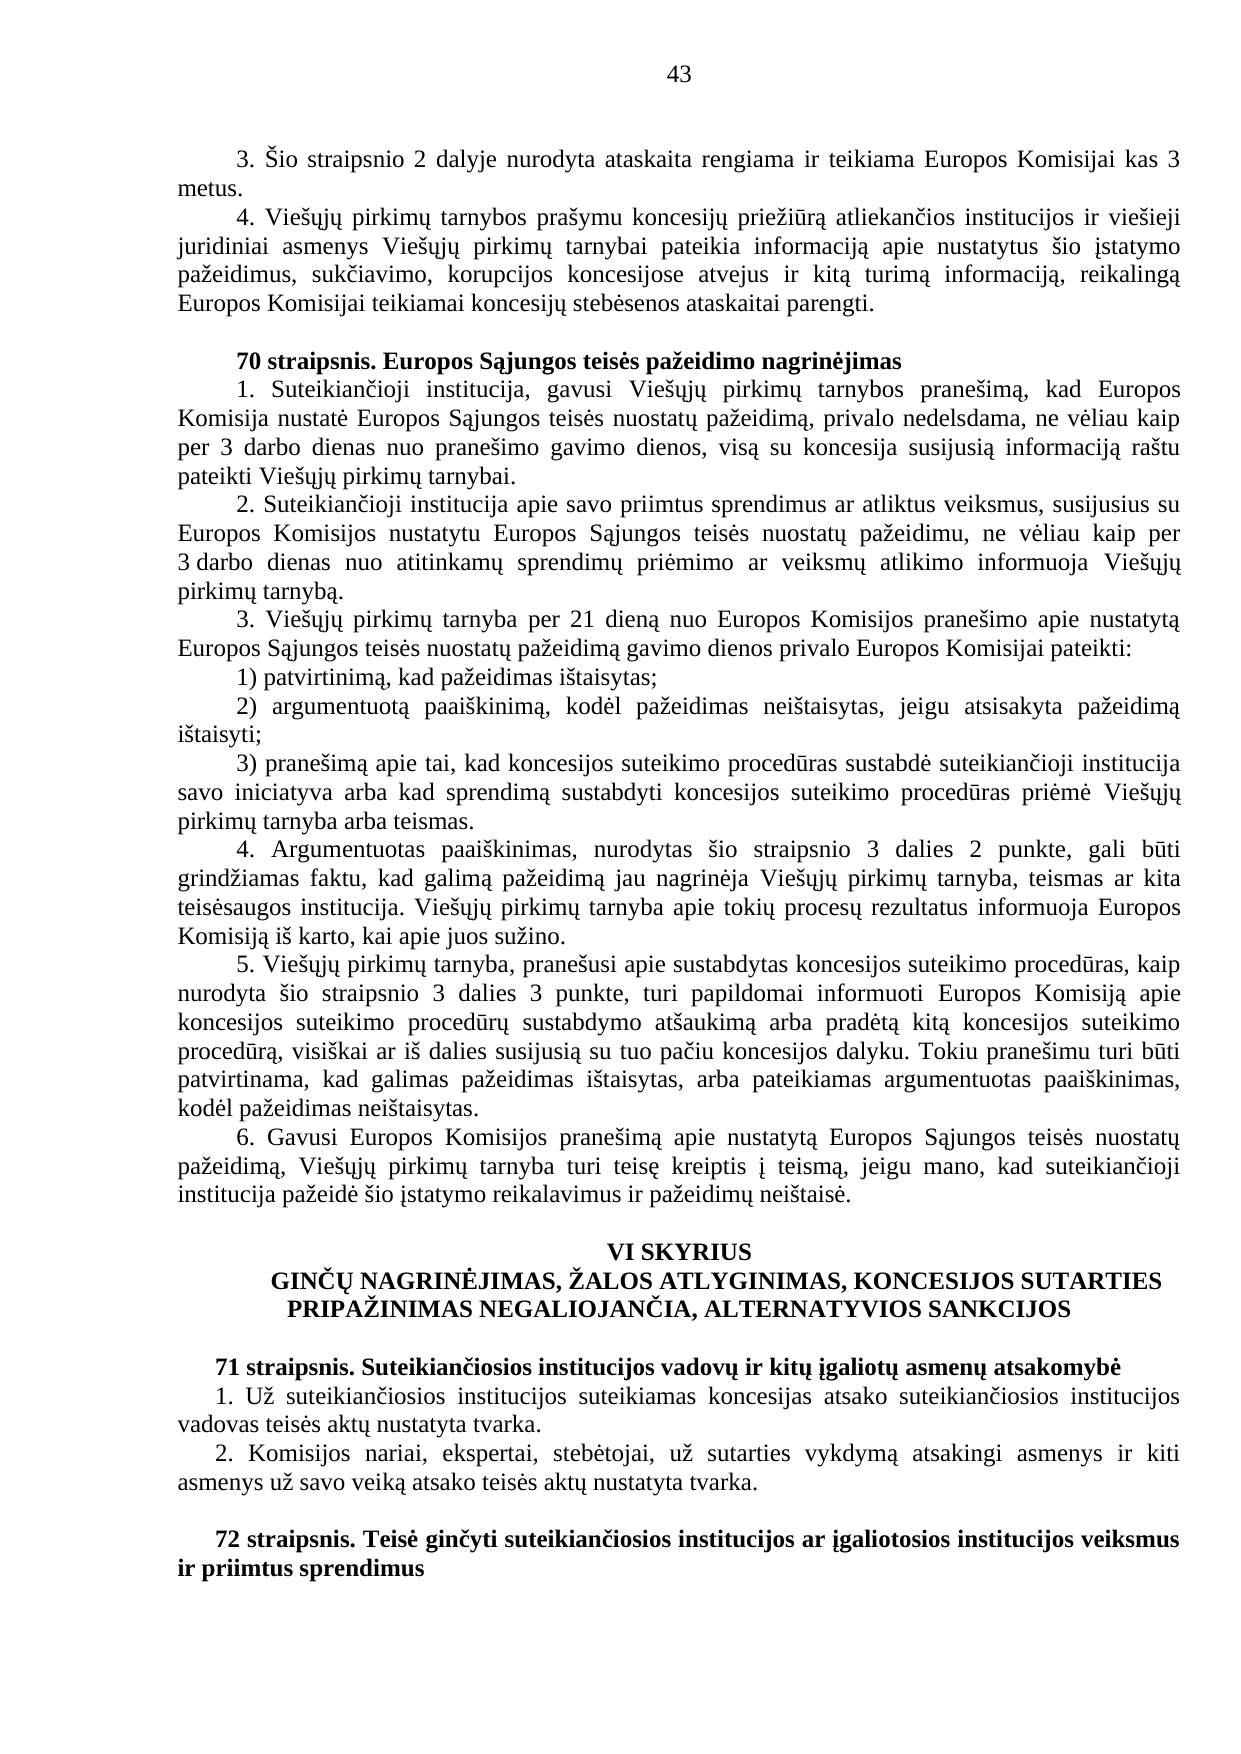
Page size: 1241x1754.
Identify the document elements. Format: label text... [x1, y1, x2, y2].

text 71 straipsnis. Suteikiančiosios institucijos vadovų ir kitų įgaliotų asmenų atsakomybė [177, 1352, 1181, 1381]
text 4. Argumentuotas paaiškinimas, nurodytas šio straipsnio 3 dalies 2 punkte, gali būti grindžiamas faktu, kad galimą pažeidimą jau nagrinėja Viešųjų pirkimų tarnyba, teismas ar kita teisėsaugos institucija. Viešųjų pirkimų tarnyba apie tokių procesų rezultatus informuoja Europos Komisiją iš karto, kai apie juos sužino. [177, 834, 1181, 949]
text 72 straipsnis. Teisė ginčyti suteikiančiosios institucijos ar įgaliotosios institucijos veiksmus ir priimtus sprendimus [177, 1524, 1181, 1582]
text 1. Suteikiančioji institucija, gavusi Viešųjų pirkimų tarnybos pranešimą, kad Europos Komisija nustatė Europos Sąjungos teisės nuostatų pažeidimą, privalo nedelsdama, ne vėliau kaip per 3 darbo dienas nuo pranešimo gavimo dienos, visą su koncesija susijusią informaciją raštu pateikti Viešųjų pirkimų tarnybai. [177, 374, 1181, 489]
text 3) pranešimą apie tai, kad koncesijos suteikimo procedūras sustabdė suteikiančioji institucija savo iniciatyva arba kad sprendimą sustabdyti koncesijos suteikimo procedūras priėmė Viešųjų pirkimų tarnyba arba teismas. [177, 748, 1181, 834]
text 3. Šio straipsnio 2 dalyje nurodyta ataskaita rengiama ir teikiama Europos Komisijai kas 3 metus. [177, 144, 1181, 202]
text 2. Komisijos nariai, ekspertai, stebėtojai, už sutarties vykdymą atsakingi asmenys ir kiti asmenys už savo veiką atsako teisės aktų nustatyta tvarka. [177, 1438, 1181, 1496]
text 6. Gavusi Europos Komisijos pranešimą apie nustatytą Europos Sąjungos teisės nuostatų pažeidimą, Viešųjų pirkimų tarnyba turi teisę kreiptis į teismą, jeigu mano, kad suteikiančioji institucija pažeidė šio įstatymo reikalavimus ir pažeidimų neištaisė. [177, 1122, 1181, 1208]
text 70 straipsnis. Europos Sąjungos teisės pažeidimo nagrinėjimas [177, 346, 1181, 374]
text 3. Viešųjų pirkimų tarnyba per 21 dieną nuo Europos Komisijos pranešimo apie nustatytą Europos Sąjungos teisės nuostatų pažeidimą gavimo dienos privalo Europos Komisijai pateikti: [177, 604, 1181, 662]
text 5. Viešųjų pirkimų tarnyba, pranešusi apie sustabdytas koncesijos suteikimo procedūras, kaip nurodyta šio straipsnio 3 dalies 3 punkte, turi papildomai informuoti Europos Komisiją apie koncesijos suteikimo procedūrų sustabdymo atšaukimą arba pradėtą kitą koncesijos suteikimo procedūrą, visiškai ar iš dalies susijusią su tuo pačiu koncesijos dalyku. Tokiu pranešimu turi būti patvirtinama, kad galimas pažeidimas ištaisytas, arba pateikiamas argumentuotas paaiškinimas, kodėl pažeidimas neištaisytas. [177, 949, 1181, 1122]
text 2) argumentuotą paaiškinimą, kodėl pažeidimas neištaisytas, jeigu atsisakyta pažeidimą ištaisyti; [177, 691, 1181, 748]
text GINČŲ NAGRINĖJIMAS, ŽALOS ATLYGINIMAS, KONCESIJOS SUTARTIES PRIPAŽINIMAS NEGALIOJANČIA, ALTERNATYVIOS SANKCIJOS [177, 1266, 1181, 1323]
text 4. Viešųjų pirkimų tarnybos prašymu koncesijų priežiūrą atliekančios institucijos ir viešieji juridiniai asmenys Viešųjų pirkimų tarnybai pateikia informaciją apie nustatytus šio įstatymo pažeidimus, sukčiavimo, korupcijos koncesijose atvejus ir kitą turimą informaciją, reikalingą Europos Komisijai teikiamai koncesijų stebėsenos ataskaitai parengti. [177, 202, 1181, 317]
text 1) patvirtinimą, kad pažeidimas ištaisytas; [177, 662, 1181, 691]
text 2. Suteikiančioji institucija apie savo priimtus sprendimus ar atliktus veiksmus, susijusius su Europos Komisijos nustatytu Europos Sąjungos teisės nuostatų pažeidimu, ne vėliau kaip per 3 darbo dienas nuo atitinkamų sprendimų priėmimo ar veiksmų atlikimo informuoja Viešųjų pirkimų tarnybą. [177, 489, 1181, 604]
text Vi SKYRIUS [177, 1237, 1181, 1266]
text 1. Už suteikiančiosios institucijos suteikiamas koncesijas atsako suteikiančiosios institucijos vadovas teisės aktų nustatyta tvarka. [177, 1381, 1181, 1438]
